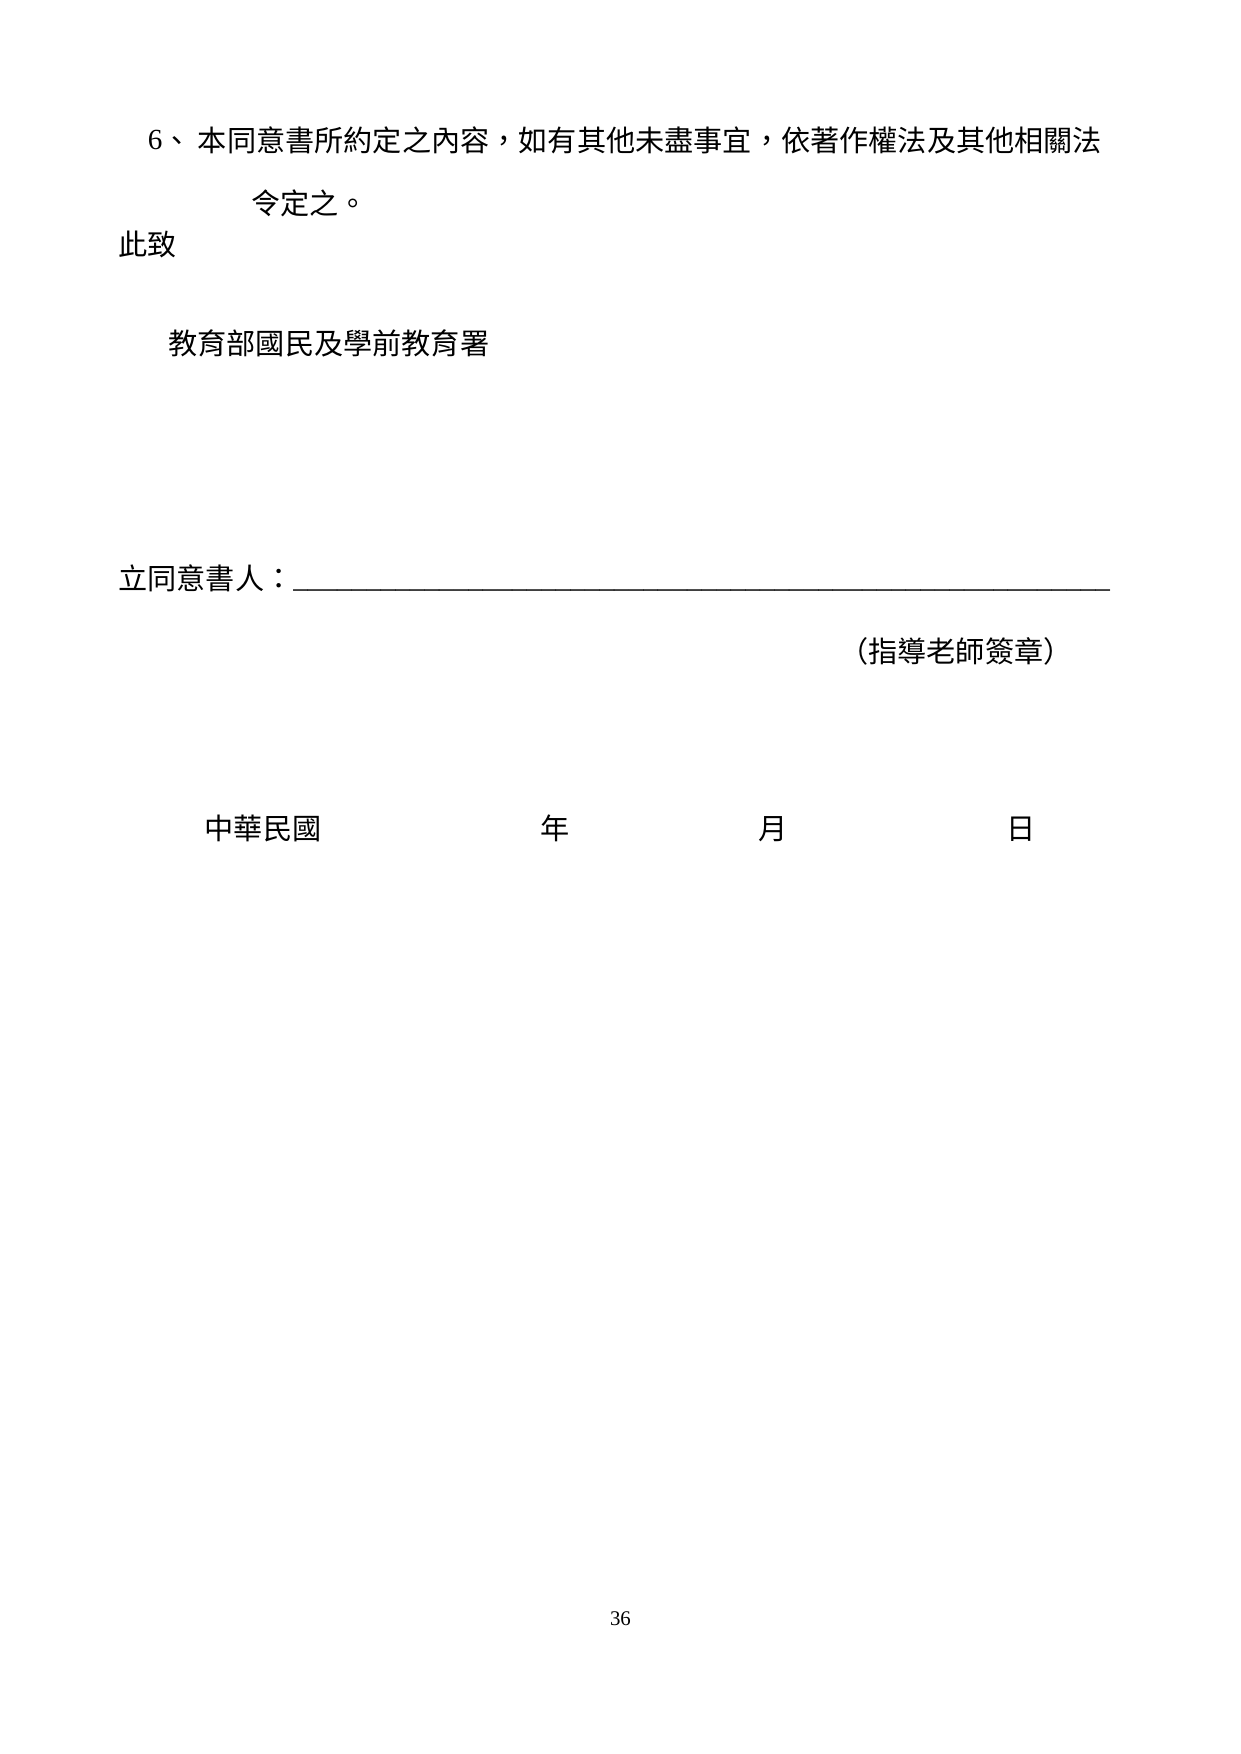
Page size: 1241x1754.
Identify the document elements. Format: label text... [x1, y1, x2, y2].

text 教育部國民及學前教育署 [168, 321, 1072, 362]
list 本同意書所約定之內容，如有其他未盡事宜，依著作權法及其他相關法令定之。 [148, 97, 1122, 222]
text 立同意書人：________________________________________________________ [118, 535, 1122, 597]
text 中華民國 年 月 日 [118, 785, 1122, 847]
text （指導老師簽章） [118, 629, 1072, 670]
text 此致 [118, 222, 1072, 264]
